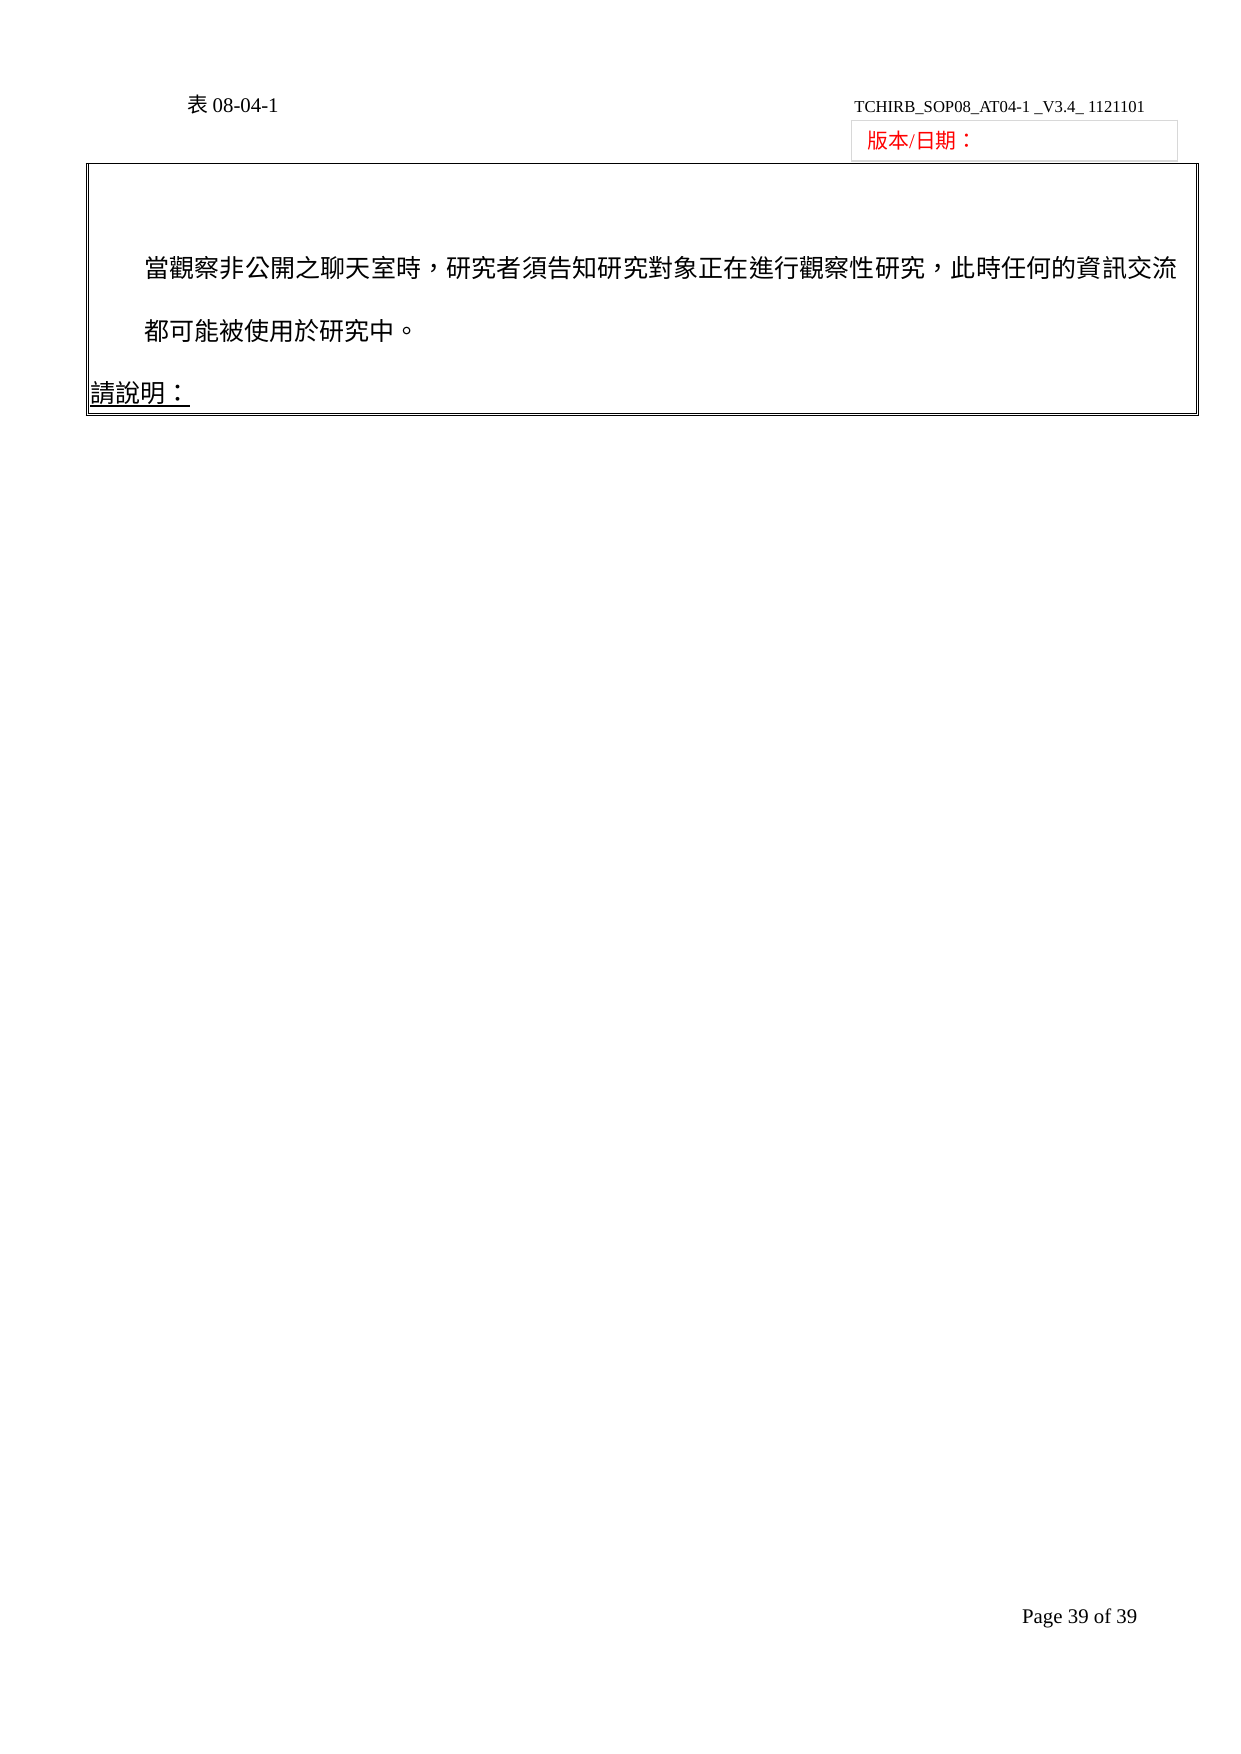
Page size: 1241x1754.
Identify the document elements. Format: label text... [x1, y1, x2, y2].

table_cell 當觀察非公開之聊天室時，研究者須告知研究對象正在進行觀察性研究，此時任何的資訊交流都可能被使用於研究中。 請說明： [89, 164, 1196, 413]
